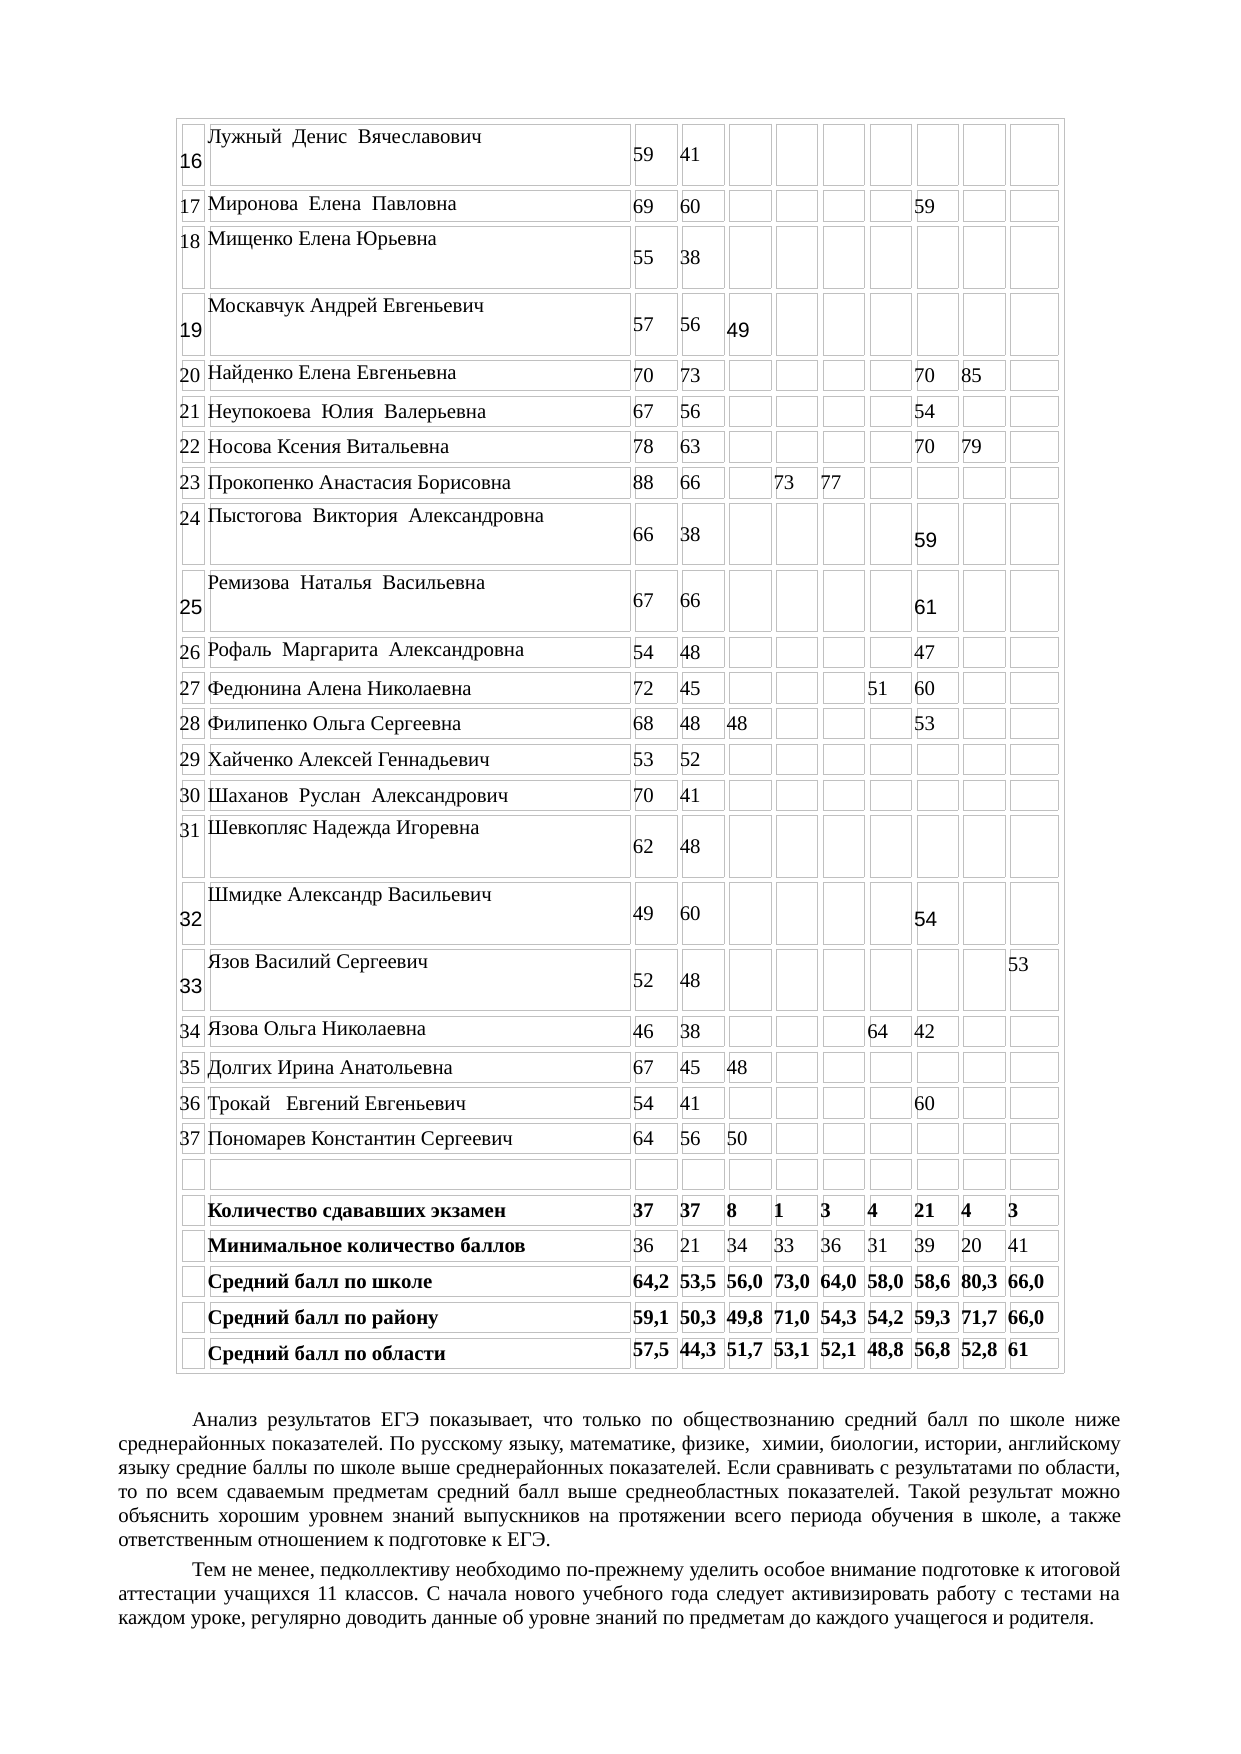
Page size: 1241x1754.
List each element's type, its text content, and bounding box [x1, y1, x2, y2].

table_cell Шаханов Руслан Александрович [207, 774, 633, 810]
table_cell [1011, 673, 1058, 703]
table_cell [824, 709, 864, 738]
table_cell [1008, 462, 1061, 497]
table_cell Язов Василий Сергеевич [207, 944, 633, 1010]
table_cell [1008, 1082, 1061, 1118]
table_cell [867, 221, 914, 288]
table_cell 56 [680, 390, 726, 426]
table_cell 64,2 [633, 1261, 679, 1296]
table_cell 56 [680, 1118, 726, 1153]
table_cell 70 [633, 355, 679, 390]
table_cell [918, 468, 958, 497]
table_cell [918, 1053, 958, 1082]
table_cell 33 [773, 1225, 820, 1261]
table_cell 36 [633, 1225, 679, 1261]
table_cell [1011, 227, 1058, 288]
table_cell 59,3 [914, 1296, 961, 1332]
table_cell [1008, 703, 1061, 738]
table_cell [871, 361, 911, 390]
table_cell 1 [773, 1189, 820, 1225]
table_cell 78 [633, 426, 679, 462]
table_cell [964, 1160, 1005, 1189]
table_cell 53 [1008, 944, 1061, 1010]
table_cell [824, 1160, 864, 1189]
table_cell [773, 1118, 820, 1153]
table_cell 59 [914, 498, 961, 564]
table_cell [871, 709, 911, 738]
table_cell Минимальное количество баллов [207, 1225, 633, 1261]
table_cell [183, 1339, 204, 1368]
table_cell [777, 294, 817, 354]
table_cell [730, 432, 771, 462]
table_cell 68 [633, 703, 679, 738]
table_cell [1008, 631, 1061, 667]
table_cell 41 [680, 1082, 726, 1118]
table_cell [820, 185, 867, 221]
table_cell [824, 227, 864, 288]
table_cell [961, 1010, 1008, 1046]
table_cell [777, 191, 817, 221]
table_cell Шевкопляс Надежда Игоревна [207, 810, 633, 877]
table_cell Москавчук Андрей Евгеньевич [207, 288, 633, 354]
table_cell 34 [726, 1225, 773, 1261]
table_cell [183, 1303, 204, 1332]
table_cell [777, 673, 817, 703]
table_cell [1008, 1118, 1061, 1153]
table_cell [730, 781, 771, 810]
table_cell [773, 738, 820, 774]
table_cell [918, 950, 958, 1010]
table_cell [964, 883, 1005, 943]
table_cell [726, 390, 773, 426]
table_cell [961, 288, 1008, 354]
table_cell [824, 504, 864, 564]
table_cell [1011, 294, 1058, 354]
table_cell 44,3 [680, 1332, 726, 1368]
table_cell [179, 1296, 207, 1332]
table_cell [773, 426, 820, 462]
table_cell 45 [680, 1046, 726, 1082]
table_cell [777, 1160, 817, 1189]
table_cell [777, 950, 817, 1010]
table_cell [964, 816, 1005, 877]
table_cell [1008, 390, 1061, 426]
table_cell 38 [680, 1010, 726, 1046]
table_cell [726, 119, 773, 185]
table_cell [961, 498, 1008, 564]
table_cell [1008, 1010, 1061, 1046]
table_cell [730, 571, 771, 631]
table_cell [918, 294, 958, 354]
table_cell 70 [914, 355, 961, 390]
table_cell [961, 390, 1008, 426]
table_cell 48 [680, 631, 726, 667]
table_cell [824, 432, 864, 462]
table_cell [1008, 185, 1061, 221]
table_cell [918, 125, 958, 185]
table_cell [914, 774, 961, 810]
table_cell 45 [680, 667, 726, 703]
table_cell [824, 781, 864, 810]
table_cell Мищенко Елена Юрьевна [207, 221, 633, 288]
table_cell [867, 288, 914, 354]
table_cell Трокай Евгений Евгеньевич [207, 1082, 633, 1118]
table_cell 38 [680, 221, 726, 288]
table_cell [964, 1124, 1005, 1153]
table_cell [820, 1010, 867, 1046]
table_cell [730, 1088, 771, 1118]
table_cell [1008, 774, 1061, 810]
table_cell 20 [961, 1225, 1008, 1261]
table_cell [820, 738, 867, 774]
table_cell [824, 1124, 864, 1153]
table_cell 59,1 [633, 1296, 679, 1332]
table_cell [961, 877, 1008, 943]
table_cell 31 [179, 810, 207, 877]
table_cell [1011, 397, 1058, 426]
table_cell [820, 703, 867, 738]
table_cell Средний балл по школе [207, 1261, 633, 1296]
table_cell 73 [773, 462, 820, 497]
table_cell [777, 1088, 817, 1118]
table_cell [1011, 432, 1058, 462]
table_cell [961, 462, 1008, 497]
table_cell [1008, 1153, 1061, 1189]
table_cell 52,1 [820, 1332, 867, 1368]
table_cell [773, 1082, 820, 1118]
table_cell 49 [726, 288, 773, 354]
table_cell [964, 397, 1005, 426]
table_cell 61 [1008, 1332, 1061, 1368]
table_cell 16 [179, 119, 207, 185]
table_cell 52 [680, 738, 726, 774]
table_cell 54 [633, 631, 679, 667]
table_cell [867, 426, 914, 462]
table_cell [179, 1189, 207, 1225]
table_cell [871, 781, 911, 810]
table_cell 79 [961, 426, 1008, 462]
table_cell Средний балл по области [207, 1332, 633, 1368]
table_cell [1011, 781, 1058, 810]
table_cell [1011, 1124, 1058, 1153]
table_cell 54,2 [867, 1296, 914, 1332]
table_cell 17 [179, 185, 207, 221]
table_cell [964, 673, 1005, 703]
table_cell [867, 564, 914, 631]
table_cell [820, 1118, 867, 1153]
table_cell [730, 361, 771, 390]
table_cell [824, 361, 864, 390]
table_cell [1011, 361, 1058, 390]
table_cell 48,8 [867, 1332, 914, 1368]
table_cell [726, 355, 773, 390]
table_cell [871, 816, 911, 877]
table_cell [726, 1082, 773, 1118]
table_cell 51,7 [726, 1332, 773, 1368]
table_cell [636, 1160, 677, 1189]
table_cell 50 [726, 1118, 773, 1153]
table_cell [820, 1153, 867, 1189]
table_cell [824, 1053, 864, 1082]
table_cell [871, 950, 911, 1010]
table_cell [730, 1160, 771, 1189]
table_cell [961, 1082, 1008, 1118]
table_cell [964, 294, 1005, 354]
table_cell [871, 191, 911, 221]
text Анализ результатов ЕГЭ показывает, что только по обществознанию средний балл по школе ниже среднерайонных показателей. По русскому языку, математике, физике, химии, биологии, истории, английскому языку средние баллы по школе выше среднерайонных показателей. Если сравнивать с результатами по области, то по всем сдаваемым предметам средний балл выше среднеобластных показателей. Такой результат можно объяснить хорошим уровнем знаний выпускников на протяжении всего периода обучения в школе, а также ответственным отношением к подготовке к ЕГЭ. [118, 1407, 1122, 1551]
table_cell 64,0 [820, 1261, 867, 1296]
table_cell [179, 1225, 207, 1261]
table_cell [918, 781, 958, 810]
table_cell [867, 774, 914, 810]
table_cell [871, 1160, 911, 1189]
table_cell [961, 1153, 1008, 1189]
table_cell Найденко Елена Евгеньевна [207, 355, 633, 390]
table_cell [964, 571, 1005, 631]
table_cell 52 [633, 944, 679, 1010]
table_cell 48 [680, 810, 726, 877]
table_cell [1011, 709, 1058, 738]
table_cell Миронова Елена Павловна [207, 185, 633, 221]
table_cell [211, 1160, 630, 1189]
table_cell [914, 738, 961, 774]
table_cell Рофаль Маргарита Александровна [207, 631, 633, 667]
table_cell 80,3 [961, 1261, 1008, 1296]
table_cell 3 [820, 1189, 867, 1225]
table_cell [1011, 638, 1058, 667]
table_cell [824, 673, 864, 703]
table_cell 49,8 [726, 1296, 773, 1332]
table_cell [964, 709, 1005, 738]
table_cell [773, 667, 820, 703]
table_cell 47 [914, 631, 961, 667]
table_cell [179, 1261, 207, 1296]
table_cell [820, 810, 867, 877]
table_cell [777, 816, 817, 877]
table_cell 48 [680, 944, 726, 1010]
table_cell [914, 944, 961, 1010]
table_cell 66 [680, 564, 726, 631]
table_cell [867, 631, 914, 667]
table_cell 24 [179, 498, 207, 564]
table_cell 67 [633, 1046, 679, 1082]
table_cell 64 [867, 1010, 914, 1046]
table_cell [867, 498, 914, 564]
table_cell [820, 1082, 867, 1118]
table_cell [820, 631, 867, 667]
table_cell [820, 944, 867, 1010]
table_cell Количество сдававших экзамен [207, 1189, 633, 1225]
table_cell 8 [726, 1189, 773, 1225]
table_cell [961, 564, 1008, 631]
table_cell Ремизова Наталья Васильевна [207, 564, 633, 631]
table_cell 32 [179, 877, 207, 943]
table_cell [726, 185, 773, 221]
table_cell [777, 781, 817, 810]
table_cell [824, 125, 864, 185]
table_cell 33 [179, 944, 207, 1010]
table_cell [726, 631, 773, 667]
table_cell 27 [179, 667, 207, 703]
table_cell [871, 638, 911, 667]
table_cell [773, 390, 820, 426]
table_cell [207, 1153, 633, 1189]
table_cell 52,8 [961, 1332, 1008, 1368]
table_cell [918, 227, 958, 288]
table_cell Федюнина Алена Николаевна [207, 667, 633, 703]
table_cell [824, 571, 864, 631]
table_cell [730, 816, 771, 877]
table_cell [1011, 1017, 1058, 1046]
table_cell [1011, 571, 1058, 631]
table_cell [820, 390, 867, 426]
table_cell Филипенко Ольга Сергеевна [207, 703, 633, 738]
table_cell 25 [179, 564, 207, 631]
table_cell 57,5 [633, 1332, 679, 1368]
table_cell [824, 883, 864, 943]
table_cell [777, 125, 817, 185]
table_cell [730, 1017, 771, 1046]
table_cell [871, 745, 911, 774]
table_cell [726, 1010, 773, 1046]
table_cell [961, 1046, 1008, 1082]
table_cell [964, 1017, 1005, 1046]
table_cell [964, 227, 1005, 288]
table_cell 26 [179, 631, 207, 667]
table_cell 63 [680, 426, 726, 462]
table_cell [730, 227, 771, 288]
table_cell 37 [179, 1118, 207, 1153]
table_cell 62 [633, 810, 679, 877]
table_cell 31 [867, 1225, 914, 1261]
table_cell 48 [680, 703, 726, 738]
table_cell [871, 227, 911, 288]
table_cell [777, 397, 817, 426]
table_cell [183, 1231, 204, 1261]
table_cell [820, 355, 867, 390]
table_cell [964, 781, 1005, 810]
table_cell [961, 810, 1008, 877]
table_cell [964, 191, 1005, 221]
table_cell [773, 631, 820, 667]
table_cell [871, 397, 911, 426]
table_cell 70 [914, 426, 961, 462]
table_cell [730, 504, 771, 564]
table_cell [964, 950, 1005, 1010]
table_cell 66 [680, 462, 726, 497]
table_cell [918, 1124, 958, 1153]
table_cell [1011, 1088, 1058, 1118]
table_cell 60 [914, 667, 961, 703]
table_cell [773, 774, 820, 810]
table_cell [730, 673, 771, 703]
table_cell [867, 738, 914, 774]
table_cell Неупокоева Юлия Валерьевна [207, 390, 633, 426]
table_cell 4 [867, 1189, 914, 1225]
table_cell Носова Ксения Витальевна [207, 426, 633, 462]
table_cell 21 [179, 390, 207, 426]
table_cell 4 [961, 1189, 1008, 1225]
table_cell [726, 498, 773, 564]
table_cell 19 [179, 288, 207, 354]
table_cell [730, 397, 771, 426]
table_cell [871, 571, 911, 631]
table_cell [777, 1017, 817, 1046]
table_cell 85 [961, 355, 1008, 390]
table_cell 60 [680, 185, 726, 221]
table_cell [824, 1017, 864, 1046]
table_cell 46 [633, 1010, 679, 1046]
table_cell 54,3 [820, 1296, 867, 1332]
table_cell [964, 504, 1005, 564]
table_cell 57 [633, 288, 679, 354]
table_cell [1011, 504, 1058, 564]
table_cell Пономарев Константин Сергеевич [207, 1118, 633, 1153]
table_cell [871, 883, 911, 943]
table_cell [730, 468, 771, 497]
table_cell 37 [633, 1189, 679, 1225]
table_cell Шмидке Александр Васильевич [207, 877, 633, 943]
table_cell [961, 119, 1008, 185]
table_cell [914, 119, 961, 185]
table_cell 54 [633, 1082, 679, 1118]
table_cell [964, 1088, 1005, 1118]
table_cell [730, 125, 771, 185]
table_cell [964, 468, 1005, 497]
table_cell [914, 810, 961, 877]
table_cell Прокопенко Анастасия Борисовна [207, 462, 633, 497]
table_cell 66,0 [1008, 1261, 1061, 1296]
table_cell 54 [914, 390, 961, 426]
table_cell [820, 774, 867, 810]
table_cell Лужный Денис Вячеславович [207, 119, 633, 185]
table_cell 69 [633, 185, 679, 221]
table_cell [867, 810, 914, 877]
table_cell [867, 1082, 914, 1118]
table_cell [1011, 468, 1058, 497]
table_cell [820, 119, 867, 185]
table_cell 67 [633, 564, 679, 631]
table_cell 88 [633, 462, 679, 497]
table_cell [964, 638, 1005, 667]
table_cell 61 [914, 564, 961, 631]
table_cell [773, 1046, 820, 1082]
table_cell [773, 288, 820, 354]
table_cell [777, 1053, 817, 1082]
table_cell 41 [680, 119, 726, 185]
table_cell 30 [179, 774, 207, 810]
table_cell 18 [179, 221, 207, 288]
table_cell [871, 1124, 911, 1153]
table_cell [1008, 1046, 1061, 1082]
table_cell [730, 191, 771, 221]
table_cell [867, 390, 914, 426]
table_cell [1008, 426, 1061, 462]
table_cell [773, 185, 820, 221]
table_cell 66,0 [1008, 1296, 1061, 1332]
table_cell [918, 1160, 958, 1189]
table_cell [773, 221, 820, 288]
table_cell [726, 667, 773, 703]
table_cell [918, 745, 958, 774]
table_cell 53 [914, 703, 961, 738]
table_cell [824, 745, 864, 774]
table_cell [871, 504, 911, 564]
table_cell [726, 1153, 773, 1189]
table_cell 56,8 [914, 1332, 961, 1368]
table_cell [730, 950, 771, 1010]
table_cell 49 [633, 877, 679, 943]
table_cell Средний балл по району [207, 1296, 633, 1332]
table_cell [1011, 1053, 1058, 1082]
table_cell [1011, 125, 1058, 185]
table_cell 3 [1008, 1189, 1061, 1225]
table_cell [964, 125, 1005, 185]
table_cell 56,0 [726, 1261, 773, 1296]
table_cell [777, 883, 817, 943]
table_cell [1011, 745, 1058, 774]
table_cell 73 [680, 355, 726, 390]
table_cell [918, 816, 958, 877]
table_cell Хайченко Алексей Геннадьевич [207, 738, 633, 774]
table_cell [824, 638, 864, 667]
table_cell [824, 816, 864, 877]
table_cell [867, 185, 914, 221]
table_cell [820, 221, 867, 288]
table_cell [777, 504, 817, 564]
table_cell 36 [820, 1225, 867, 1261]
table_cell [1011, 191, 1058, 221]
table_cell [1008, 877, 1061, 943]
table_cell 42 [914, 1010, 961, 1046]
table_cell [961, 221, 1008, 288]
table_cell [820, 564, 867, 631]
table_cell [726, 221, 773, 288]
table_cell 53,5 [680, 1261, 726, 1296]
table_cell [824, 1088, 864, 1118]
table_cell 23 [179, 462, 207, 497]
table_cell [820, 426, 867, 462]
table_cell [680, 1153, 726, 1189]
table_cell [1011, 883, 1058, 943]
table_cell [183, 1196, 204, 1225]
table_cell [726, 810, 773, 877]
table_cell [961, 944, 1008, 1010]
table_cell [726, 774, 773, 810]
table_cell [871, 294, 911, 354]
table_cell [730, 745, 771, 774]
table_cell [773, 355, 820, 390]
table_cell 28 [179, 703, 207, 738]
table_cell [824, 191, 864, 221]
table_cell [871, 125, 911, 185]
table_cell [777, 361, 817, 390]
table_cell 55 [633, 221, 679, 288]
table_cell [961, 703, 1008, 738]
table_cell [726, 564, 773, 631]
table_cell [961, 774, 1008, 810]
table_cell 51 [867, 667, 914, 703]
table_cell [773, 810, 820, 877]
table_cell [820, 498, 867, 564]
table_cell [726, 944, 773, 1010]
table_cell [961, 185, 1008, 221]
table_cell [914, 462, 961, 497]
table_cell 21 [914, 1189, 961, 1225]
table_cell 71,0 [773, 1296, 820, 1332]
table_cell 60 [914, 1082, 961, 1118]
table_cell [867, 119, 914, 185]
table_cell [183, 1267, 204, 1296]
table_cell 39 [914, 1225, 961, 1261]
table_cell [1008, 738, 1061, 774]
table_cell [961, 667, 1008, 703]
table_cell [914, 221, 961, 288]
table_cell [914, 1153, 961, 1189]
table_cell [777, 432, 817, 462]
table_cell [773, 703, 820, 738]
table_cell 71,7 [961, 1296, 1008, 1332]
table_cell Язова Ольга Николаевна [207, 1010, 633, 1046]
table_cell 72 [633, 667, 679, 703]
table_cell 36 [179, 1082, 207, 1118]
table_cell 70 [633, 774, 679, 810]
table_cell 35 [179, 1046, 207, 1082]
table_cell [726, 462, 773, 497]
table_cell [773, 564, 820, 631]
table_cell 48 [726, 1046, 773, 1082]
table_cell [871, 432, 911, 462]
table_cell [777, 1124, 817, 1153]
table_cell [1008, 119, 1061, 185]
table_cell 66 [633, 498, 679, 564]
table_cell [773, 1153, 820, 1189]
table_cell [777, 638, 817, 667]
table_cell [867, 1118, 914, 1153]
table_cell [867, 462, 914, 497]
table_cell 60 [680, 877, 726, 943]
table_cell 20 [179, 355, 207, 390]
table_cell [914, 1046, 961, 1082]
table_cell Долгих Ирина Анатольевна [207, 1046, 633, 1082]
table_cell 41 [1008, 1225, 1061, 1261]
table_cell [777, 709, 817, 738]
table_cell [1008, 288, 1061, 354]
table_cell [871, 1088, 911, 1118]
table_cell [1008, 667, 1061, 703]
table_cell [964, 745, 1005, 774]
table_cell [820, 667, 867, 703]
table_cell Пыстогова Виктория Александровна [207, 498, 633, 564]
table_cell 38 [680, 498, 726, 564]
table_cell 53 [633, 738, 679, 774]
table_cell [179, 1153, 207, 1189]
table_cell [777, 227, 817, 288]
table_cell [730, 883, 771, 943]
table_cell [1008, 221, 1061, 288]
table_cell 59 [633, 119, 679, 185]
text Тем не менее, педколлективу необходимо по-прежнему уделить особое внимание подготовке к итоговой аттестации учащихся 11 классов. С начала нового учебного года следует активизировать работу с тестами на каждом уроке, регулярно доводить данные об уровне знаний по предметам до каждого учащегося и родителя. [118, 1557, 1122, 1629]
table_cell [867, 1046, 914, 1082]
table_cell [914, 288, 961, 354]
table_cell 54 [914, 877, 961, 943]
table_cell 22 [179, 426, 207, 462]
table_cell [961, 631, 1008, 667]
table_cell [961, 1118, 1008, 1153]
table_cell 58,0 [867, 1261, 914, 1296]
table_cell [777, 745, 817, 774]
table_cell [871, 1053, 911, 1082]
table_cell [867, 1153, 914, 1189]
table_cell 34 [179, 1010, 207, 1046]
table_cell [726, 426, 773, 462]
table_cell 64 [633, 1118, 679, 1153]
table_cell [867, 703, 914, 738]
table_cell [964, 1053, 1005, 1082]
table_cell [1008, 564, 1061, 631]
table_cell [867, 944, 914, 1010]
table_cell 48 [726, 703, 773, 738]
table_cell [914, 1118, 961, 1153]
table_cell [730, 638, 771, 667]
table_cell [773, 877, 820, 943]
table_cell [773, 498, 820, 564]
table_cell 50,3 [680, 1296, 726, 1332]
table_cell 67 [633, 390, 679, 426]
table_cell [633, 1153, 679, 1189]
table_cell [820, 1046, 867, 1082]
table_cell [824, 294, 864, 354]
table_cell [773, 944, 820, 1010]
table_cell [683, 1160, 724, 1189]
table_cell [1008, 498, 1061, 564]
table_cell [867, 877, 914, 943]
table_cell [867, 355, 914, 390]
table_cell [1008, 810, 1061, 877]
table_cell [777, 571, 817, 631]
table_cell 29 [179, 738, 207, 774]
table_cell [1011, 816, 1058, 877]
table_cell [179, 1332, 207, 1368]
table_cell [820, 877, 867, 943]
table_cell [824, 397, 864, 426]
table_cell [871, 468, 911, 497]
table_cell 56 [680, 288, 726, 354]
table_cell [726, 738, 773, 774]
table_cell [1011, 1160, 1058, 1189]
table_cell 58,6 [914, 1261, 961, 1296]
table_cell [726, 877, 773, 943]
table_cell [773, 1010, 820, 1046]
table_cell [1008, 355, 1061, 390]
table_cell 41 [680, 774, 726, 810]
table_cell [961, 738, 1008, 774]
table_cell 77 [820, 462, 867, 497]
table_cell [773, 119, 820, 185]
table_cell 53,1 [773, 1332, 820, 1368]
table_cell 73,0 [773, 1261, 820, 1296]
table_cell 37 [680, 1189, 726, 1225]
table_cell [824, 950, 864, 1010]
table_cell 59 [914, 185, 961, 221]
table_cell [820, 288, 867, 354]
table_cell 21 [680, 1225, 726, 1261]
table_cell [183, 1160, 204, 1189]
